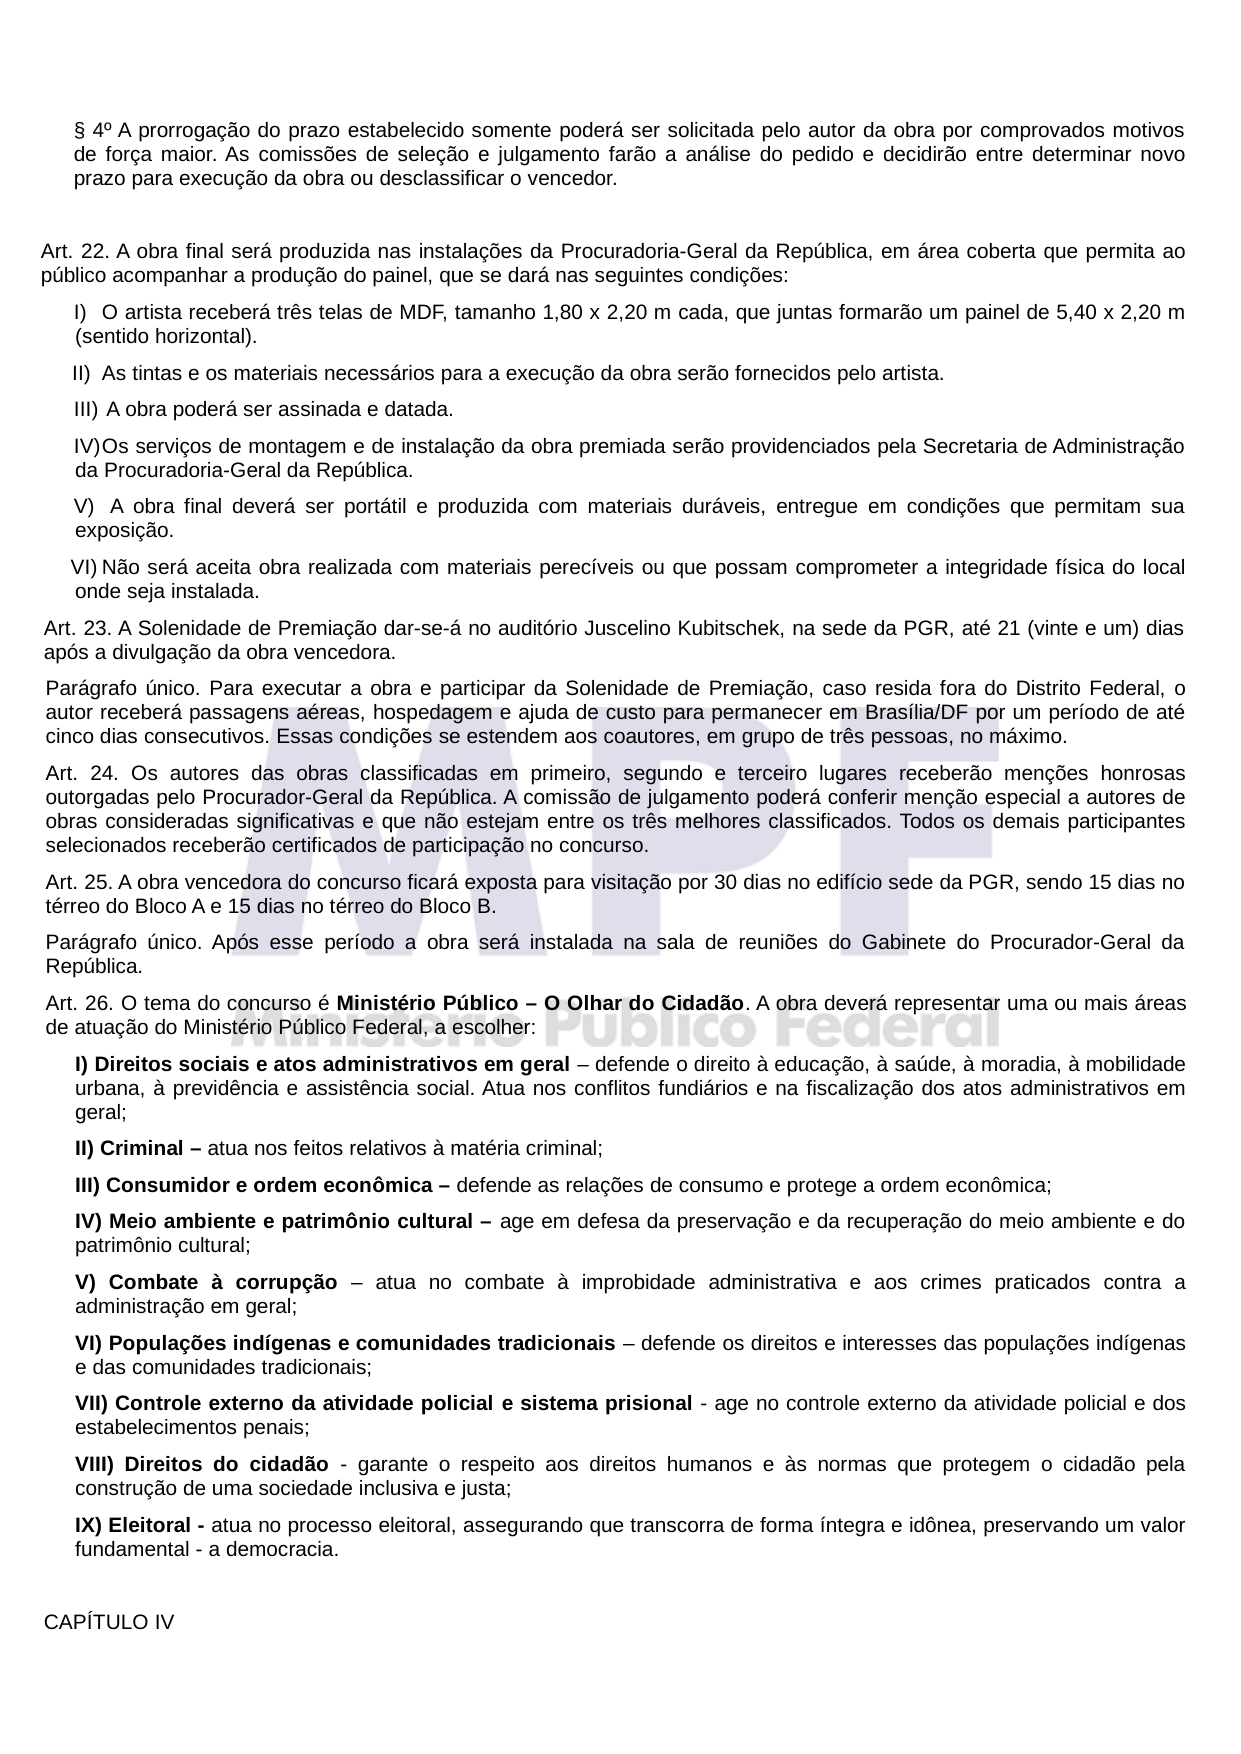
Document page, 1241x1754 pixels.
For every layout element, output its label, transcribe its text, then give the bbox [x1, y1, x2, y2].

list Parágrafo único. Para executar a obra e participar da Solenidade de Premiação, caso resida fora do Distrito Federal, o autor receberá passagens aéreas, hospedagem e ajuda de custo para permanecer em Brasília/DF por um período de até cinco dias consecutivos. Essas condições se estendem aos coautores, em grupo de três pessoas, no máximo. [45, 676, 1187, 748]
list Art. 25. A obra vencedora do concurso ficará exposta para visitação por 30 dias no edifício sede da PGR, sendo 15 dias no térreo do Bloco A e 15 dias no térreo do Bloco B. [45, 870, 1187, 918]
list Art. 22. A obra final será produzida nas instalações da Procuradoria-Geral da República, em área coberta que permita ao público acompanhar a produção do painel, que se dará nas seguintes condições: [41, 239, 1187, 287]
list Os serviços de montagem e de instalação da obra premiada serão providenciados pela Secretaria de Administração da Procuradoria-Geral da República. [73, 434, 1187, 482]
list I) Direitos sociais e atos administrativos em geral – defende o direito à educação, à saúde, à moradia, à mobilidade urbana, à previdência e assistência social. Atua nos conflitos fundiários e na fiscalização dos atos administrativos em geral; [45, 1052, 1187, 1124]
list IX) Eleitoral - atua no processo eleitoral, assegurando que transcorra de forma íntegra e idônea, preservando um valor fundamental - a democracia. [45, 1512, 1187, 1561]
list IV) Meio ambiente e patrimônio cultural – age em defesa da preservação e da recuperação do meio ambiente e do patrimônio cultural; [45, 1209, 1187, 1257]
list Art. 23. A Solenidade de Premiação dar-se-á no auditório Juscelino Kubitschek, na sede da PGR, até 21 (vinte e um) dias após a divulgação da obra vencedora. [44, 616, 1187, 664]
list A obra final deverá ser portátil e produzida com materiais duráveis, entregue em condições que permitam sua exposição. [73, 494, 1187, 542]
list As tintas e os materiais necessários para a execução da obra serão fornecidos pelo artista. [72, 361, 1187, 385]
list Não será aceita obra realizada com materiais perecíveis ou que possam comprometer a integridade física do local onde seja instalada. [70, 555, 1187, 603]
picture [231, 918, 999, 930]
list Art. 26. O tema do concurso é Ministério Público – O Olhar do Cidadão. A obra deverá representar uma ou mais áreas de atuação do Ministério Público Federal, a escolher: [45, 991, 1187, 1039]
list O artista receberá três telas de MDF, tamanho 1,80 x 2,20 m cada, que juntas formarão um painel de 5,40 x 2,20 m (sentido horizontal). [73, 300, 1187, 348]
list A obra poderá ser assinada e datada. [73, 397, 1187, 421]
list V) Combate à corrupção – atua no combate à improbidade administrativa e aos crimes praticados contra a administração em geral; [45, 1270, 1187, 1318]
picture [231, 1039, 999, 1047]
picture [231, 978, 999, 991]
list Parágrafo único. Após esse período a obra será instalada na sala de reuniões do Gabinete do Procurador-Geral da República. [45, 930, 1187, 978]
picture [231, 857, 999, 870]
list III) Consumidor e ordem econômica – defende as relações de consumo e protege a ordem econômica; [45, 1173, 1187, 1197]
list Art. 24. Os autores das obras classificadas em primeiro, segundo e terceiro lugares receberão menções honrosas outorgadas pelo Procurador-Geral da República. A comissão de julgamento poderá conferir menção especial a autores de obras consideradas significativas e que não estejam entre os três melhores classificados. Todos os demais participantes selecionados receberão certificados de participação no concurso. [45, 761, 1187, 857]
picture [231, 748, 999, 761]
list VI) Populações indígenas e comunidades tradicionais – defende os direitos e interesses das populações indígenas e das comunidades tradicionais; [45, 1331, 1187, 1379]
list VIII) Direitos do cidadão - garante o respeito aos direitos humanos e às normas que protegem o cidadão pela construção de uma sociedade inclusiva e justa; [45, 1452, 1187, 1500]
list VII) Controle externo da atividade policial e sistema prisional - age no controle externo da atividade policial e dos estabelecimentos penais; [45, 1391, 1187, 1439]
list § 4º A prorrogação do prazo estabelecido somente poderá ser solicitada pelo autor da obra por comprovados motivos de força maior. As comissões de seleção e julgamento farão a análise do pedido e decidirão entre determinar novo prazo para execução da obra ou desclassificar o vencedor. [73, 118, 1187, 190]
text CAPÍTULO IV [44, 1610, 1187, 1634]
list II) Criminal – atua nos feitos relativos à matéria criminal; [45, 1136, 1187, 1160]
